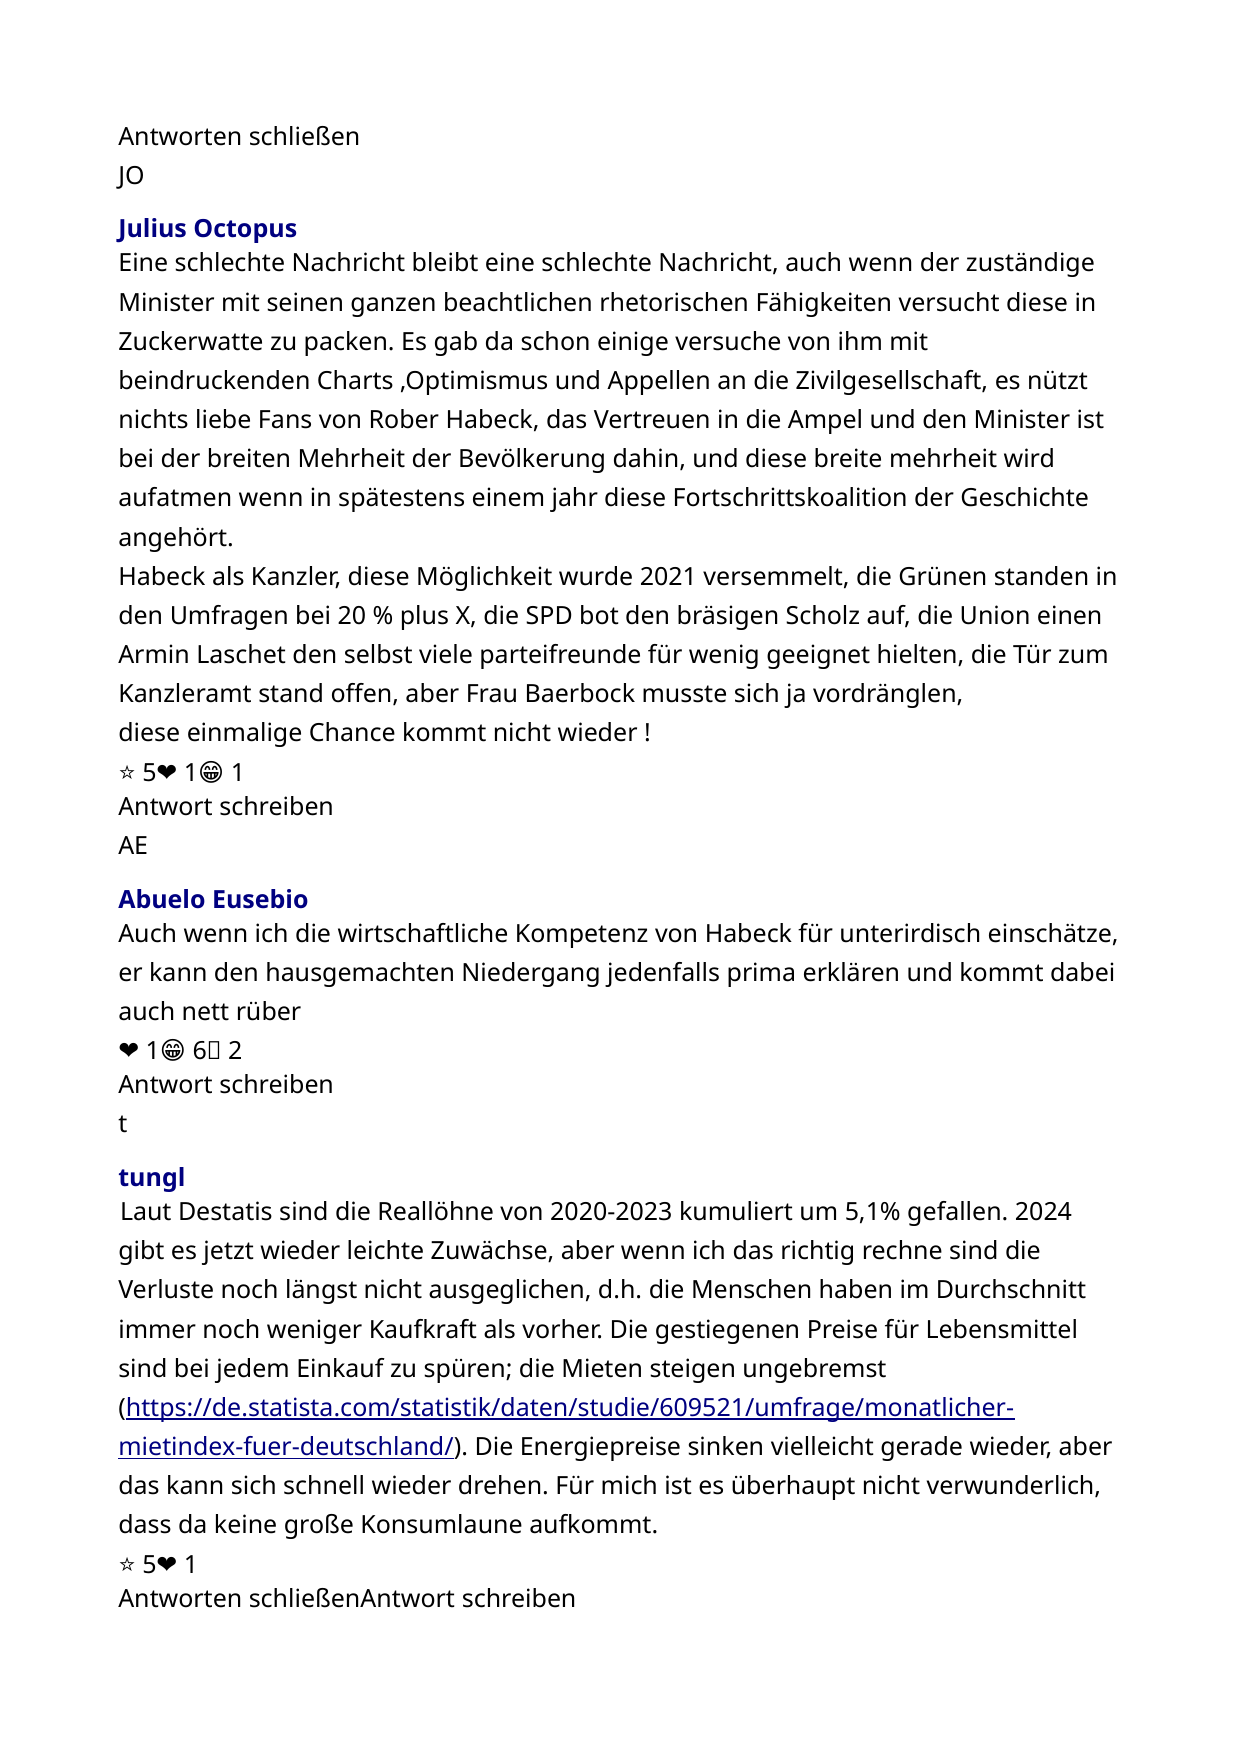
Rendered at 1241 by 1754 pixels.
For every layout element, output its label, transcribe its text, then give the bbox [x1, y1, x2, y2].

subtitle Julius Octopus [118, 211, 1122, 245]
subtitle tungl [118, 1160, 1122, 1194]
text ⭐️ 5❤️ 1😁 1 [118, 754, 1122, 788]
text Habeck als Kanzler, diese Möglichkeit wurde 2021 versemmelt, die Grünen standen in den Umfragen bei 20 % plus X, die SPD bot den bräsigen Scholz auf, die Union einen Armin Laschet den selbst viele parteifreunde für wenig geeignet hielten, die Tür zum Kanzleramt stand offen, aber Frau Baerbock musste sich ja vordränglen, [118, 558, 1122, 710]
subtitle Abuelo Eusebio [118, 881, 1122, 915]
text Antwort schreiben [118, 788, 1122, 822]
text Laut Destatis sind die Reallöhne von 2020-2023 kumuliert um 5,1% gefallen. 2024 gibt es jetzt wieder leichte Zuwächse, aber wenn ich das richtig rechne sind die Verluste noch längst nicht ausgeglichen, d.h. die Menschen haben im Durchschnitt immer noch weniger Kaufkraft als vorher. Die gestiegenen Preise für Lebensmittel sind bei jedem Einkauf zu spüren; die Mieten steigen ungebremst (https://de.statista.com/statistik/daten/studie/609521/umfrage/monatlicher-mietindex-fuer-deutschland/). Die Energiepreise sinken vielleicht gerade wieder, aber das kann sich schnell wieder drehen. Für mich ist es überhaupt nicht verwunderlich, dass da keine große Konsumlaune aufkommt. [118, 1194, 1122, 1541]
text Antwort schreiben [118, 1067, 1122, 1101]
text Antworten schließen [118, 118, 1122, 152]
text AE [118, 827, 1122, 862]
text Antworten schließenAntwort schreiben [118, 1580, 1122, 1614]
text Auch wenn ich die wirtschaftliche Kompetenz von Habeck für unterirdisch einschätze, er kann den hausgemachten Niedergang jedenfalls prima erklären und kommt dabei auch nett rüber [118, 915, 1122, 1028]
text ❤️ 1😁 6🤨 2 [118, 1033, 1122, 1067]
text ⭐️ 5❤️ 1 [118, 1546, 1122, 1580]
text Eine schlechte Nachricht bleibt eine schlechte Nachricht, auch wenn der zuständige Minister mit seinen ganzen beachtlichen rhetorischen Fähigkeiten versucht diese in Zuckerwatte zu packen. Es gab da schon einige versuche von ihm mit beindruckenden Charts ,Optimismus und Appellen an die Zivilgesellschaft, es nützt nichts liebe Fans von Rober Habeck, das Vertreuen in die Ampel und den Minister ist bei der breiten Mehrheit der Bevölkerung dahin, und diese breite mehrheit wird aufatmen wenn in spätestens einem jahr diese Fortschrittskoalition der Geschichte angehört. [118, 245, 1122, 553]
text diese einmalige Chance kommt nicht wieder ! [118, 715, 1122, 749]
text JO [118, 157, 1122, 191]
text t [118, 1106, 1122, 1140]
